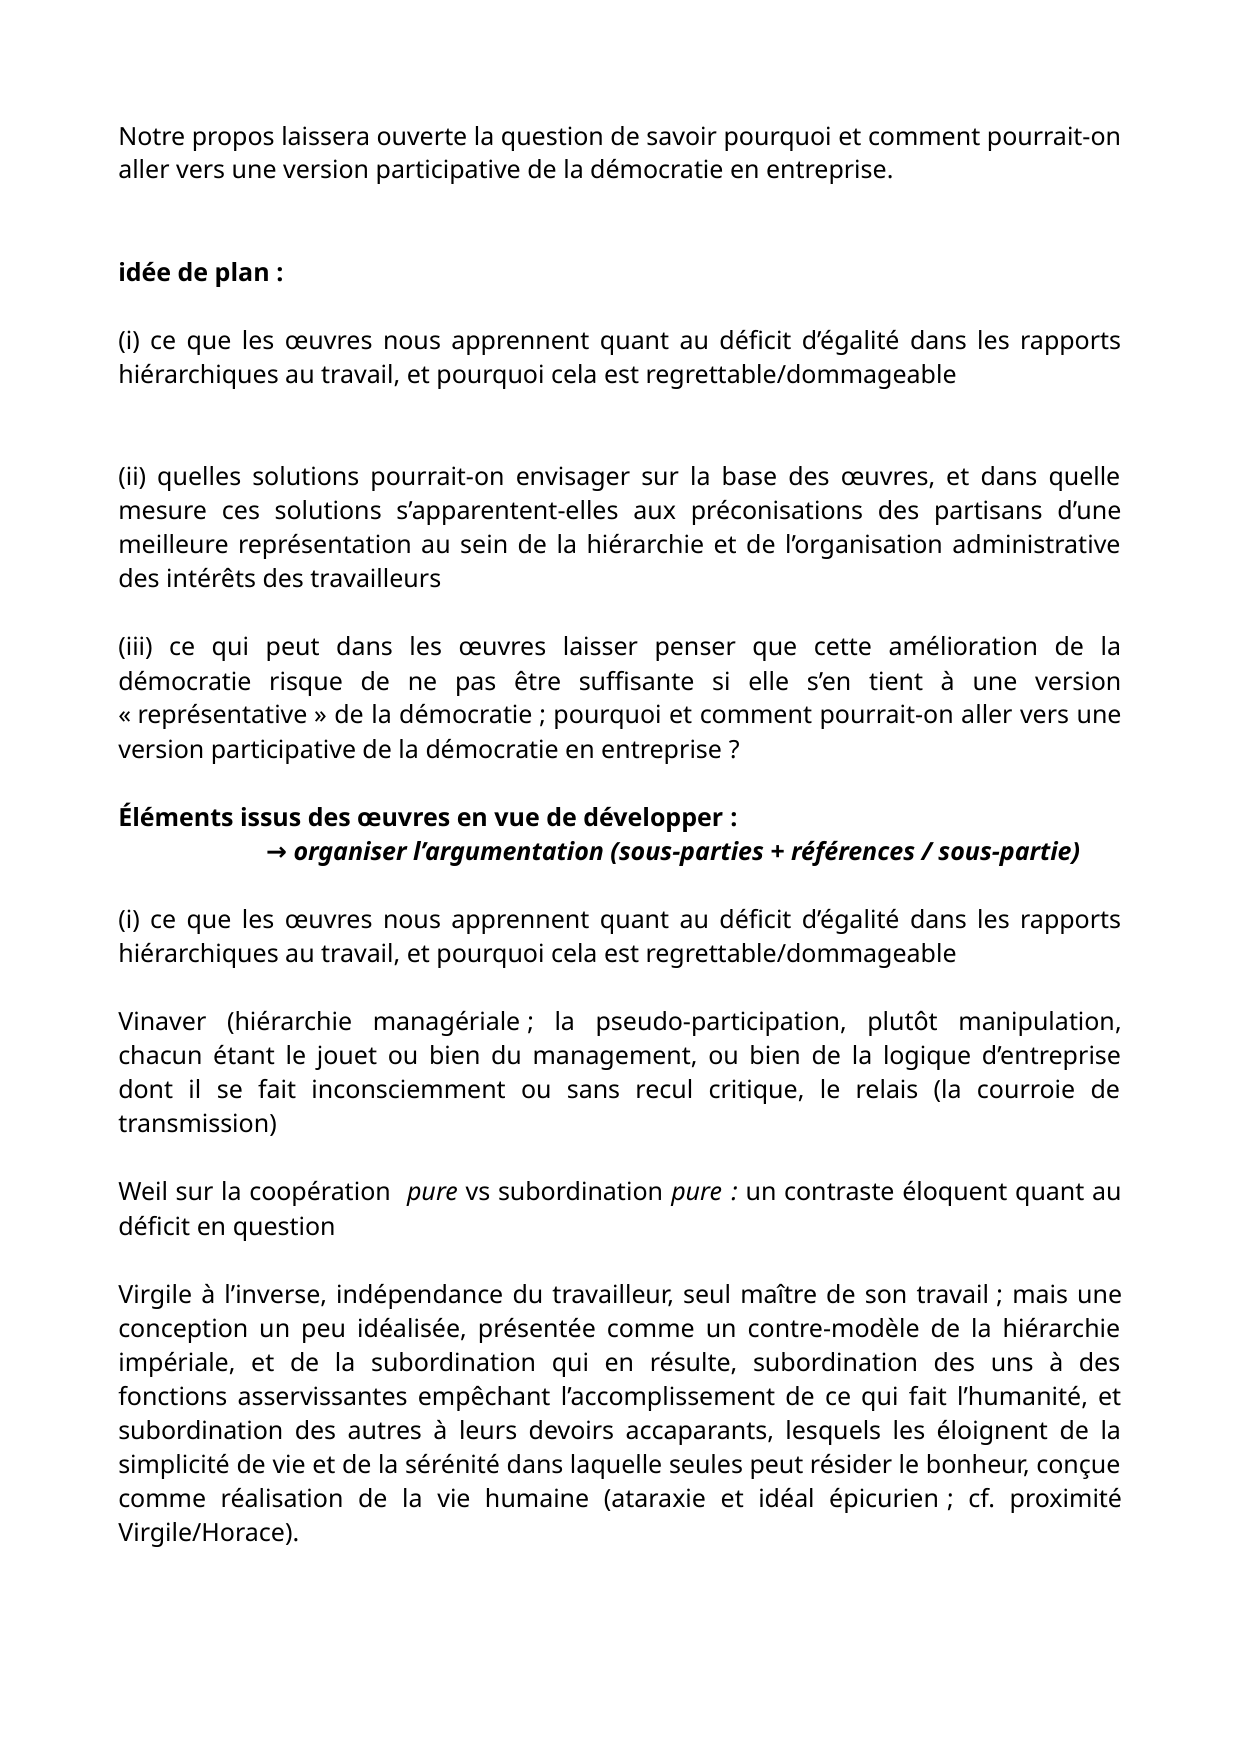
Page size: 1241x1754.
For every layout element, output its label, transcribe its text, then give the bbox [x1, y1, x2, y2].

text (i) ce que les œuvres nous apprennent quant au déficit d’égalité dans les rapports hiérarchiques au travail, et pourquoi cela est regrettable/dommageable [118, 322, 1122, 391]
text Virgile à l’inverse, indépendance du travailleur, seul maître de son travail ; mais une conception un peu idéalisée, présentée comme un contre-modèle de la hiérarchie impériale, et de la subordination qui en résulte, subordination des uns à des fonctions asservissantes empêchant l’accomplissement de ce qui fait l’humanité, et subordination des autres à leurs devoirs accaparants, lesquels les éloignent de la simplicité de vie et de la sérénité dans laquelle seules peut résider le bonheur, conçue comme réalisation de la vie humaine (ataraxie et idéal épicurien ; cf. proximité Virgile/Horace). [118, 1276, 1122, 1549]
text Éléments issus des œuvres en vue de développer : [118, 799, 1122, 833]
text (iii) ce qui peut dans les œuvres laisser penser que cette amélioration de la démocratie risque de ne pas être suffisante si elle s’en tient à une version « représentative » de la démocratie ; pourquoi et comment pourrait-on aller vers une version participative de la démocratie en entreprise ? [118, 629, 1122, 765]
text → organiser l’argumentation (sous-parties + références / sous-partie) [118, 833, 1122, 867]
text (ii) quelles solutions pourrait-on envisager sur la base des œuvres, et dans quelle mesure ces solutions s’apparentent-elles aux préconisations des partisans d’une meilleure représentation au sein de la hiérarchie et de l’organisation administrative des intérêts des travailleurs [118, 459, 1122, 595]
text idée de plan : [118, 254, 1122, 288]
text Vinaver (hiérarchie managériale ; la pseudo-participation, plutôt manipulation, chacun étant le jouet ou bien du management, ou bien de la logique d’entreprise dont il se fait inconsciemment ou sans recul critique, le relais (la courroie de transmission) [118, 1004, 1122, 1140]
text Weil sur la coopération pure vs subordination pure : un contraste éloquent quant au déficit en question [118, 1174, 1122, 1242]
text Notre propos laissera ouverte la question de savoir pourquoi et comment pourrait-on aller vers une version participative de la démocratie en entreprise. [118, 118, 1122, 186]
text (i) ce que les œuvres nous apprennent quant au déficit d’égalité dans les rapports hiérarchiques au travail, et pourquoi cela est regrettable/dommageable [118, 902, 1122, 970]
